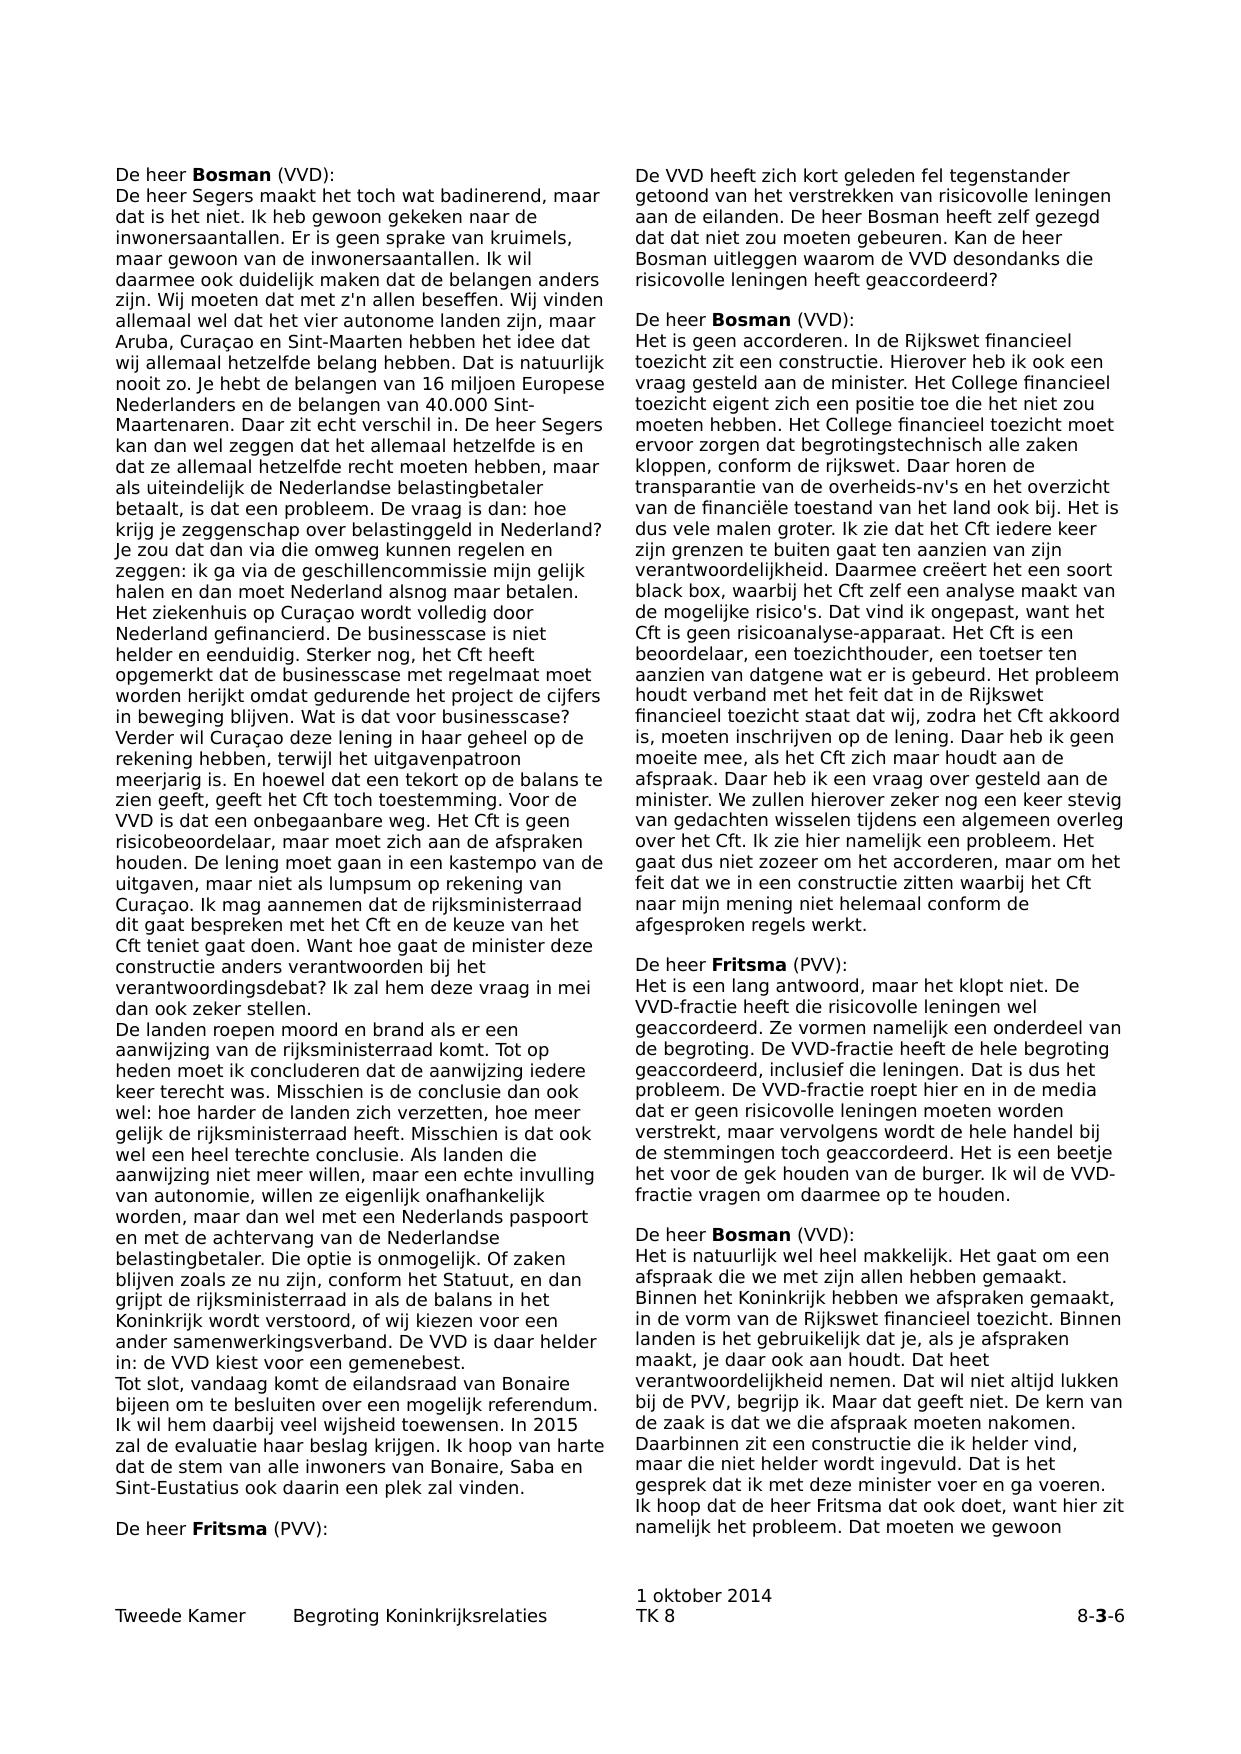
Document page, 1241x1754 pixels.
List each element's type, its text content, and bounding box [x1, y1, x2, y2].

text Het is een lang antwoord, maar het klopt niet. De VVD-fractie heeft die risicovolle leningen wel geaccordeerd. Ze vormen namelijk een onderdeel van de begroting. De VVD-fractie heeft de hele begroting geaccordeerd, inclusief die leningen. Dat is dus het probleem. De VVD-fractie roept hier en in de media dat er geen risicovolle leningen moeten worden verstrekt, maar vervolgens wordt de hele handel bij de stemmingen toch geaccordeerd. Het is een beetje het voor de gek houden van de burger. Ik wil de VVD-fractie vragen om daarmee op te houden. [635, 976, 1125, 1205]
text De landen roepen moord en brand als er een aanwijzing van de rijksministerraad komt. Tot op heden moet ik concluderen dat de aanwijzing iedere keer terecht was. Misschien is de conclusie dan ook wel: hoe harder de landen zich verzetten, hoe meer gelijk de rijksministerraad heeft. Misschien is dat ook wel een heel terechte conclusie. Als landen die aanwijzing niet meer willen, maar een echte invulling van autonomie, willen ze eigenlijk onafhankelijk worden, maar dan wel met een Nederlands paspoort en met de achtervang van de Nederlandse belastingbetaler. Die optie is onmogelijk. Of zaken blijven zoals ze nu zijn, conform het Statuut, en dan grijpt de rijksministerraad in als de balans in het Koninkrijk wordt verstoord, of wij kiezen voor een ander samenwerkingsverband. De VVD is daar helder in: de VVD kiest voor een gemenebest. [115, 1019, 605, 1373]
text De heer Fritsma (PVV): [635, 955, 1125, 976]
text Het ziekenhuis op Curaçao wordt volledig door Nederland gefinancierd. De businesscase is niet helder en eenduidig. Sterker nog, het Cft heeft opgemerkt dat de businesscase met regelmaat moet worden herijkt omdat gedurende het project de cijfers in beweging blijven. Wat is dat voor businesscase? Verder wil Curaçao deze lening in haar geheel op de rekening hebben, terwijl het uitgavenpatroon meerjarig is. En hoewel dat een tekort op de balans te zien geeft, geeft het Cft toch toestemming. Voor de VVD is dat een onbegaanbare weg. Het Cft is geen risicobeoordelaar, maar moet zich aan de afspraken houden. De lening moet gaan in een kastempo van de uitgaven, maar niet als lumpsum op rekening van Curaçao. Ik mag aannemen dat de rijksministerraad dit gaat bespreken met het Cft en de keuze van het Cft teniet gaat doen. Want hoe gaat de minister deze constructie anders verantwoorden bij het verantwoordingsdebat? Ik zal hem deze vraag in mei dan ook zeker stellen. [115, 603, 605, 1019]
text De heer Bosman (VVD): [115, 165, 605, 186]
text Het is geen accorderen. In de Rijkswet financieel toezicht zit een constructie. Hierover heb ik ook een vraag gesteld aan de minister. Het College financieel toezicht eigent zich een positie toe die het niet zou moeten hebben. Het College financieel toezicht moet ervoor zorgen dat begrotingstechnisch alle zaken kloppen, conform de rijkswet. Daar horen de transparantie van de overheids-nv's en het overzicht van de financiële toestand van het land ook bij. Het is dus vele malen groter. Ik zie dat het Cft iedere keer zijn grenzen te buiten gaat ten aanzien van zijn verantwoordelijkheid. Daarmee creëert het een soort black box, waarbij het Cft zelf een analyse maakt van de mogelijke risico's. Dat vind ik ongepast, want het Cft is geen risicoanalyse-apparaat. Het Cft is een beoordelaar, een toezichthouder, een toetser ten aanzien van datgene wat er is gebeurd. Het probleem houdt verband met het feit dat in de Rijkswet financieel toezicht staat dat wij, zodra het Cft akkoord is, moeten inschrijven op de lening. Daar heb ik geen moeite mee, als het Cft zich maar houdt aan de afspraak. Daar heb ik een vraag over gesteld aan de minister. We zullen hierover zeker nog een keer stevig van gedachten wisselen tijdens een algemeen overleg over het Cft. Ik zie hier namelijk een probleem. Het gaat dus niet zozeer om het accorderen, maar om het feit dat we in een constructie zitten waarbij het Cft naar mijn mening niet helemaal conform de afgesproken regels werkt. [635, 331, 1125, 935]
text Het is natuurlijk wel heel makkelijk. Het gaat om een afspraak die we met zijn allen hebben gemaakt. Binnen het Koninkrijk hebben we afspraken gemaakt, in de vorm van de Rijkswet financieel toezicht. Binnen landen is het gebruikelijk dat je, als je afspraken maakt, je daar ook aan houdt. Dat heet verantwoordelijkheid nemen. Dat wil niet altijd lukken bij de PVV, begrijp ik. Maar dat geeft niet. De kern van de zaak is dat we die afspraak moeten nakomen. Daarbinnen zit een constructie die ik helder vind, maar die niet helder wordt ingevuld. Dat is het gesprek dat ik met deze minister voer en ga voeren. Ik hoop dat de heer Fritsma dat ook doet, want hier zit namelijk het probleem. Dat moeten we gewoon [635, 1246, 1125, 1537]
text De heer Bosman (VVD): [635, 1225, 1125, 1246]
text De VVD heeft zich kort geleden fel tegenstander getoond van het verstrekken van risicovolle leningen aan de eilanden. De heer Bosman heeft zelf gezegd dat dat niet zou moeten gebeuren. Kan de heer Bosman uitleggen waarom de VVD desondanks die risicovolle leningen heeft geaccordeerd? [635, 165, 1125, 290]
text De heer Bosman (VVD): [635, 310, 1125, 331]
text De heer Fritsma (PVV): [115, 1518, 605, 1539]
text De heer Segers maakt het toch wat badinerend, maar dat is het niet. Ik heb gewoon gekeken naar de inwonersaantallen. Er is geen sprake van kruimels, maar gewoon van de inwonersaantallen. Ik wil daarmee ook duidelijk maken dat de belangen anders zijn. Wij moeten dat met z'n allen beseffen. Wij vinden allemaal wel dat het vier autonome landen zijn, maar Aruba, Curaçao en Sint-Maarten hebben het idee dat wij allemaal hetzelfde belang hebben. Dat is natuurlijk nooit zo. Je hebt de belangen van 16 miljoen Europese Nederlanders en de belangen van 40.000 Sint-Maartenaren. Daar zit echt verschil in. De heer Segers kan dan wel zeggen dat het allemaal hetzelfde is en dat ze allemaal hetzelfde recht moeten hebben, maar als uiteindelijk de Nederlandse belastingbetaler betaalt, is dat een probleem. De vraag is dan: hoe krijg je zeggenschap over belastinggeld in Nederland? Je zou dat dan via die omweg kunnen regelen en zeggen: ik ga via de geschillencommissie mijn gelijk halen en dan moet Nederland alsnog maar betalen. [115, 186, 605, 603]
text Tot slot, vandaag komt de eilandsraad van Bonaire bijeen om te besluiten over een mogelijk referendum. Ik wil hem daarbij veel wijsheid toewensen. In 2015 zal de evaluatie haar beslag krijgen. Ik hoop van harte dat de stem van alle inwoners van Bonaire, Saba en Sint-Eustatius ook daarin een plek zal vinden. [115, 1373, 605, 1498]
